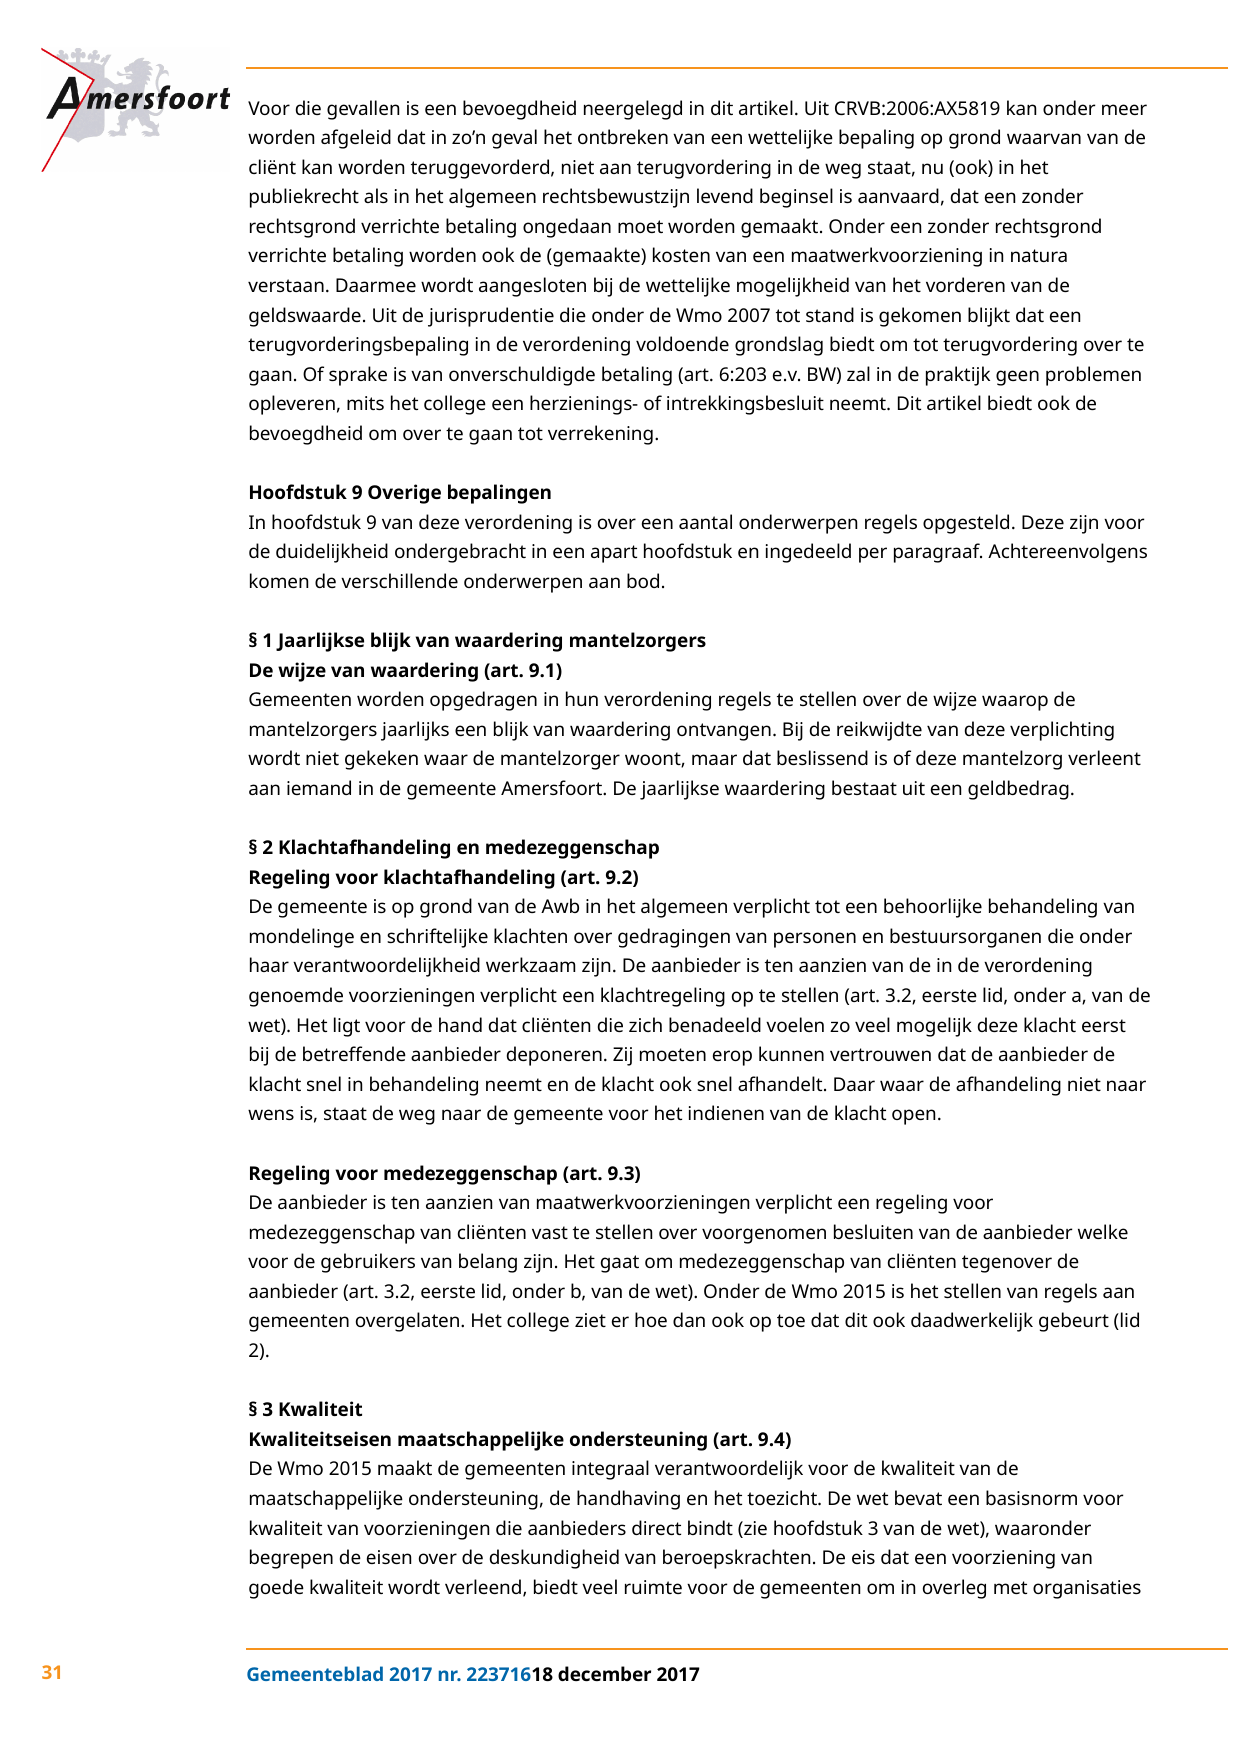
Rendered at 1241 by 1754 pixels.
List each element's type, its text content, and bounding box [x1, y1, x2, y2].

text § 2 Klachtafhandeling en medezeggenschap [248, 834, 1152, 860]
text Voor die gevallen is een bevoegdheid neergelegd in dit artikel. Uit CRVB:2006:AX5819 kan onder meer worden afgeleid dat in zo’n geval het ontbreken van een wettelijke bepaling op grond waarvan van de cliënt kan worden teruggevorderd, niet aan terugvordering in de weg staat, nu (ook) in het publiekrecht als in het algemeen rechtsbewustzijn levend beginsel is aanvaard, dat een zonder rechtsgrond verrichte betaling ongedaan moet worden gemaakt. Onder een zonder rechtsgrond verrichte betaling worden ook de (gemaakte) kosten van een maatwerkvoorziening in natura verstaan. Daarmee wordt aangesloten bij de wettelijke mogelijkheid van het vorderen van de geldswaarde. Uit de jurisprudentie die onder de Wmo 2007 tot stand is gekomen blijkt dat een terugvorderingsbepaling in de verordening voldoende grondslag biedt om tot terugvordering over te gaan. Of sprake is van onverschuldigde betaling (art. 6:203 e.v. BW) zal in de praktijk geen problemen opleveren, mits het college een herzienings- of intrekkingsbesluit neemt. Dit artikel biedt ook de bevoegdheid om over te gaan tot verrekening. [248, 95, 1152, 446]
picture [41, 47, 231, 172]
text De Wmo 2015 maakt de gemeenten integraal verantwoordelijk voor de kwaliteit van de maatschappelijke ondersteuning, de handhaving en het toezicht. De wet bevat een basisnorm voor kwaliteit van voorzieningen die aanbieders direct bindt (zie hoofdstuk 3 van de wet), waaronder begrepen de eisen over de deskundigheid van beroepskrachten. De eis dat een voorziening van goede kwaliteit wordt verleend, biedt veel ruimte voor de gemeenten om in overleg met organisaties [248, 1456, 1152, 1600]
text De aanbieder is ten aanzien van maatwerkvoorzieningen verplicht een regeling voor medezeggenschap van cliënten vast te stellen over voorgenomen besluiten van de aanbieder welke voor de gebruikers van belang zijn. Het gaat om medezeggenschap van cliënten tegenover de aanbieder (art. 3.2, eerste lid, onder b, van de wet). Onder de Wmo 2015 is het stellen van regels aan gemeenten overgelaten. Het college ziet er hoe dan ook op toe dat dit ook daadwerkelijk gebeurt (lid 2). [248, 1189, 1152, 1363]
text In hoofdstuk 9 van deze verordening is over een aantal onderwerpen regels opgesteld. Deze zijn voor de duidelijkheid ondergebracht in een apart hoofdstuk en ingedeeld per paragraaf. Achtereenvolgens komen de verschillende onderwerpen aan bod. [248, 509, 1152, 594]
text Gemeenten worden opgedragen in hun verordening regels te stellen over de wijze waarop de mantelzorgers jaarlijks een blijk van waardering ontvangen. Bij de reikwijdte van deze verplichting wordt niet gekeken waar de mantelzorger woont, maar dat beslissend is of deze mantelzorg verleent aan iemand in de gemeente Amersfoort. De jaarlijkse waardering bestaat uit een geldbedrag. [248, 686, 1152, 801]
text De wijze van waardering (art. 9.1) [248, 657, 1152, 683]
text Regeling voor klachtafhandeling (art. 9.2) [248, 864, 1152, 890]
text Regeling voor medezeggenschap (art. 9.3) [248, 1160, 1152, 1186]
text Kwaliteitseisen maatschappelijke ondersteuning (art. 9.4) [248, 1426, 1152, 1452]
text De gemeente is op grond van de Awb in het algemeen verplicht tot een behoorlijke behandeling van mondelinge en schriftelijke klachten over gedragingen van personen en bestuursorganen die onder haar verantwoordelijkheid werkzaam zijn. De aanbieder is ten aanzien van de in de verordening genoemde voorzieningen verplicht een klachtregeling op te stellen (art. 3.2, eerste lid, onder a, van de wet). Het ligt voor de hand dat cliënten die zich benadeeld voelen zo veel mogelijk deze klacht eerst bij de betreffende aanbieder deponeren. Zij moeten erop kunnen vertrouwen dat de aanbieder de klacht snel in behandeling neemt en de klacht ook snel afhandelt. Daar waar de afhandeling niet naar wens is, staat de weg naar de gemeente voor het indienen van de klacht open. [248, 893, 1152, 1126]
text § 3 Kwaliteit [248, 1396, 1152, 1422]
text § 1 Jaarlijkse blijk van waardering mantelzorgers [248, 627, 1152, 653]
text Hoofdstuk 9 Overige bepalingen [248, 479, 1152, 505]
